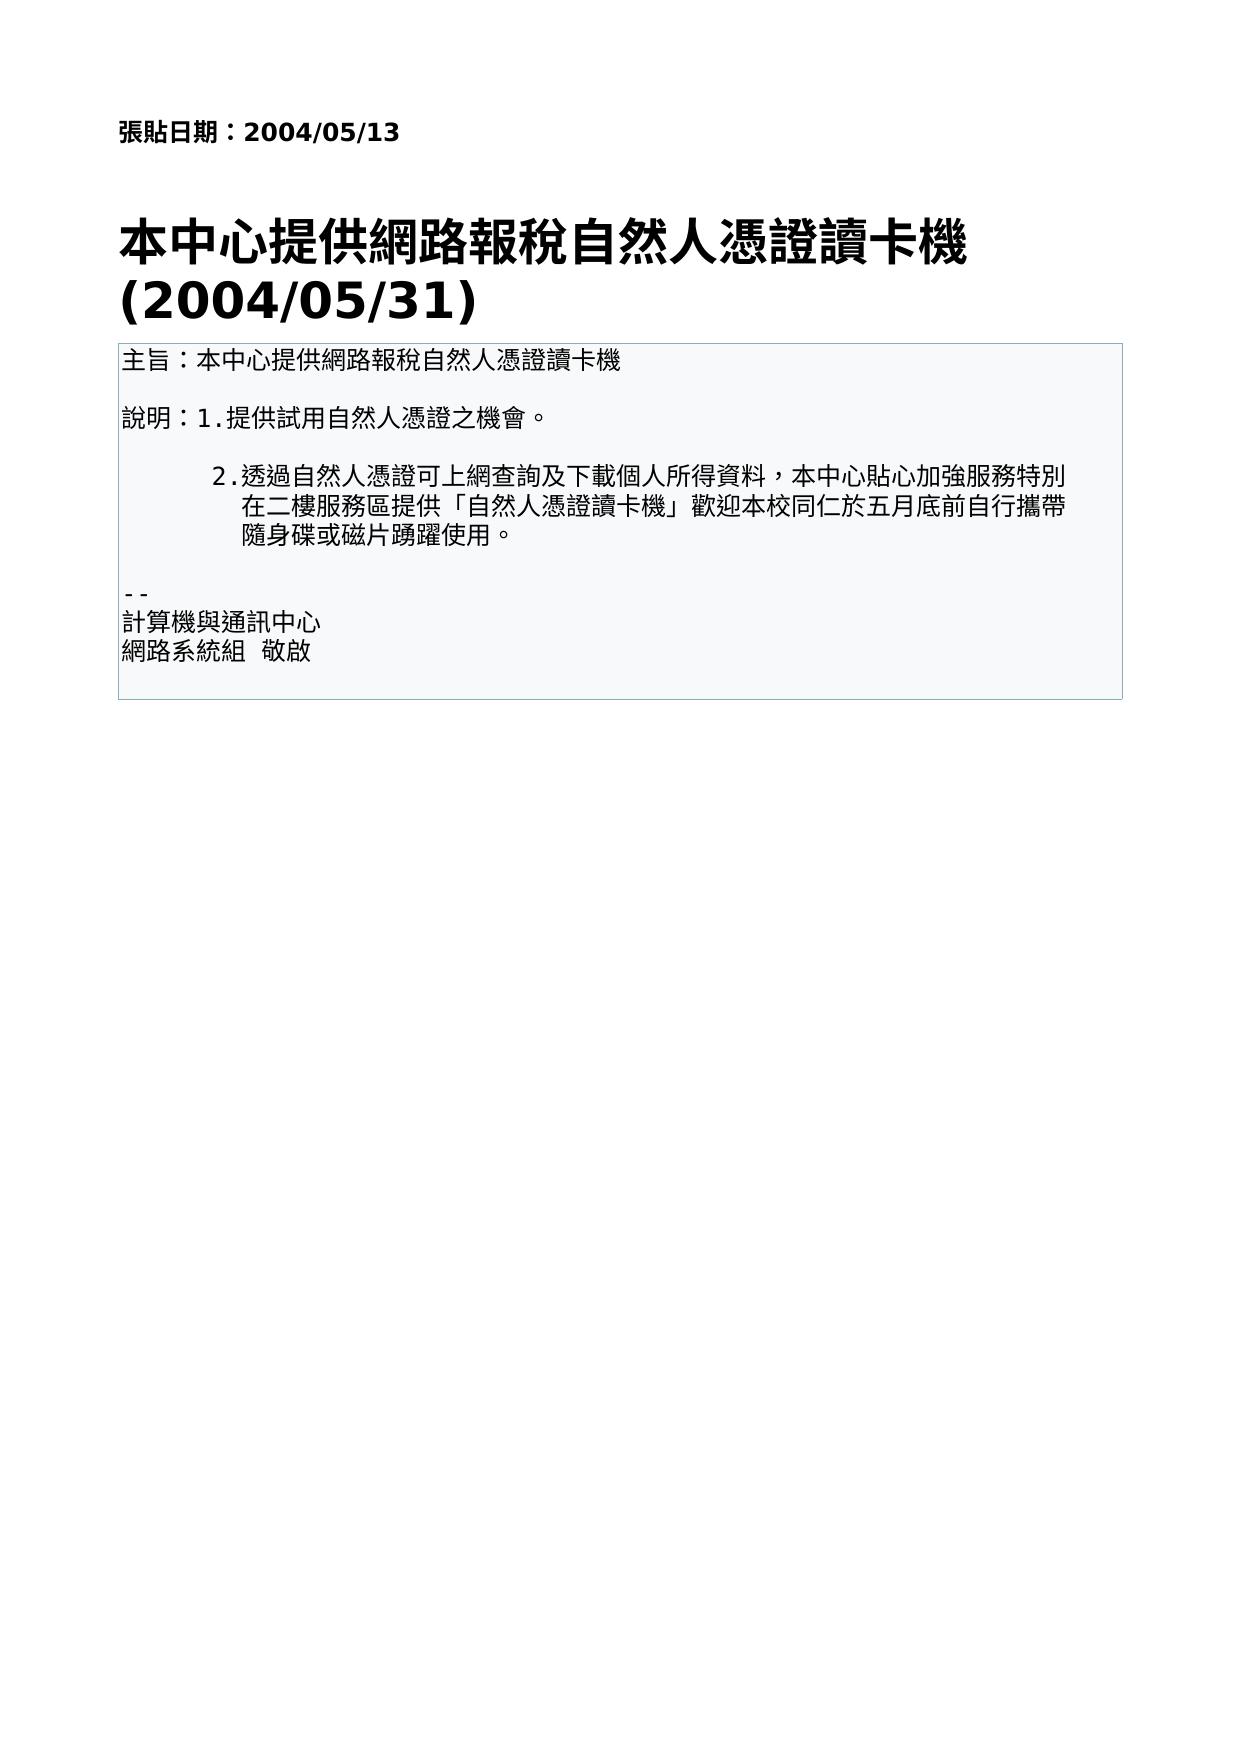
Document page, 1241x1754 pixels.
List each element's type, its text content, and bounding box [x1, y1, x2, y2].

subtitle 本中心提供網路報稅自然人憑證讀卡機(2004/05/31) [118, 214, 1122, 330]
text 主旨：本中心提供網路報稅自然人憑證讀卡機 說明：1.提供試用自然人憑證之機會。 2.透過自然人憑證可上網查詢及下載個人所得資料，本中心貼心加強服務特別 在二樓服務區提供「自然人憑證讀卡機」歡迎本校同仁於五月底前自行攜帶 隨身碟或磁片踴躍使用。 -- 計算機與通訊中心 網路系統組 敬啟 [119, 344, 1122, 699]
text 張貼日期：2004/05/13 [118, 118, 1122, 176]
